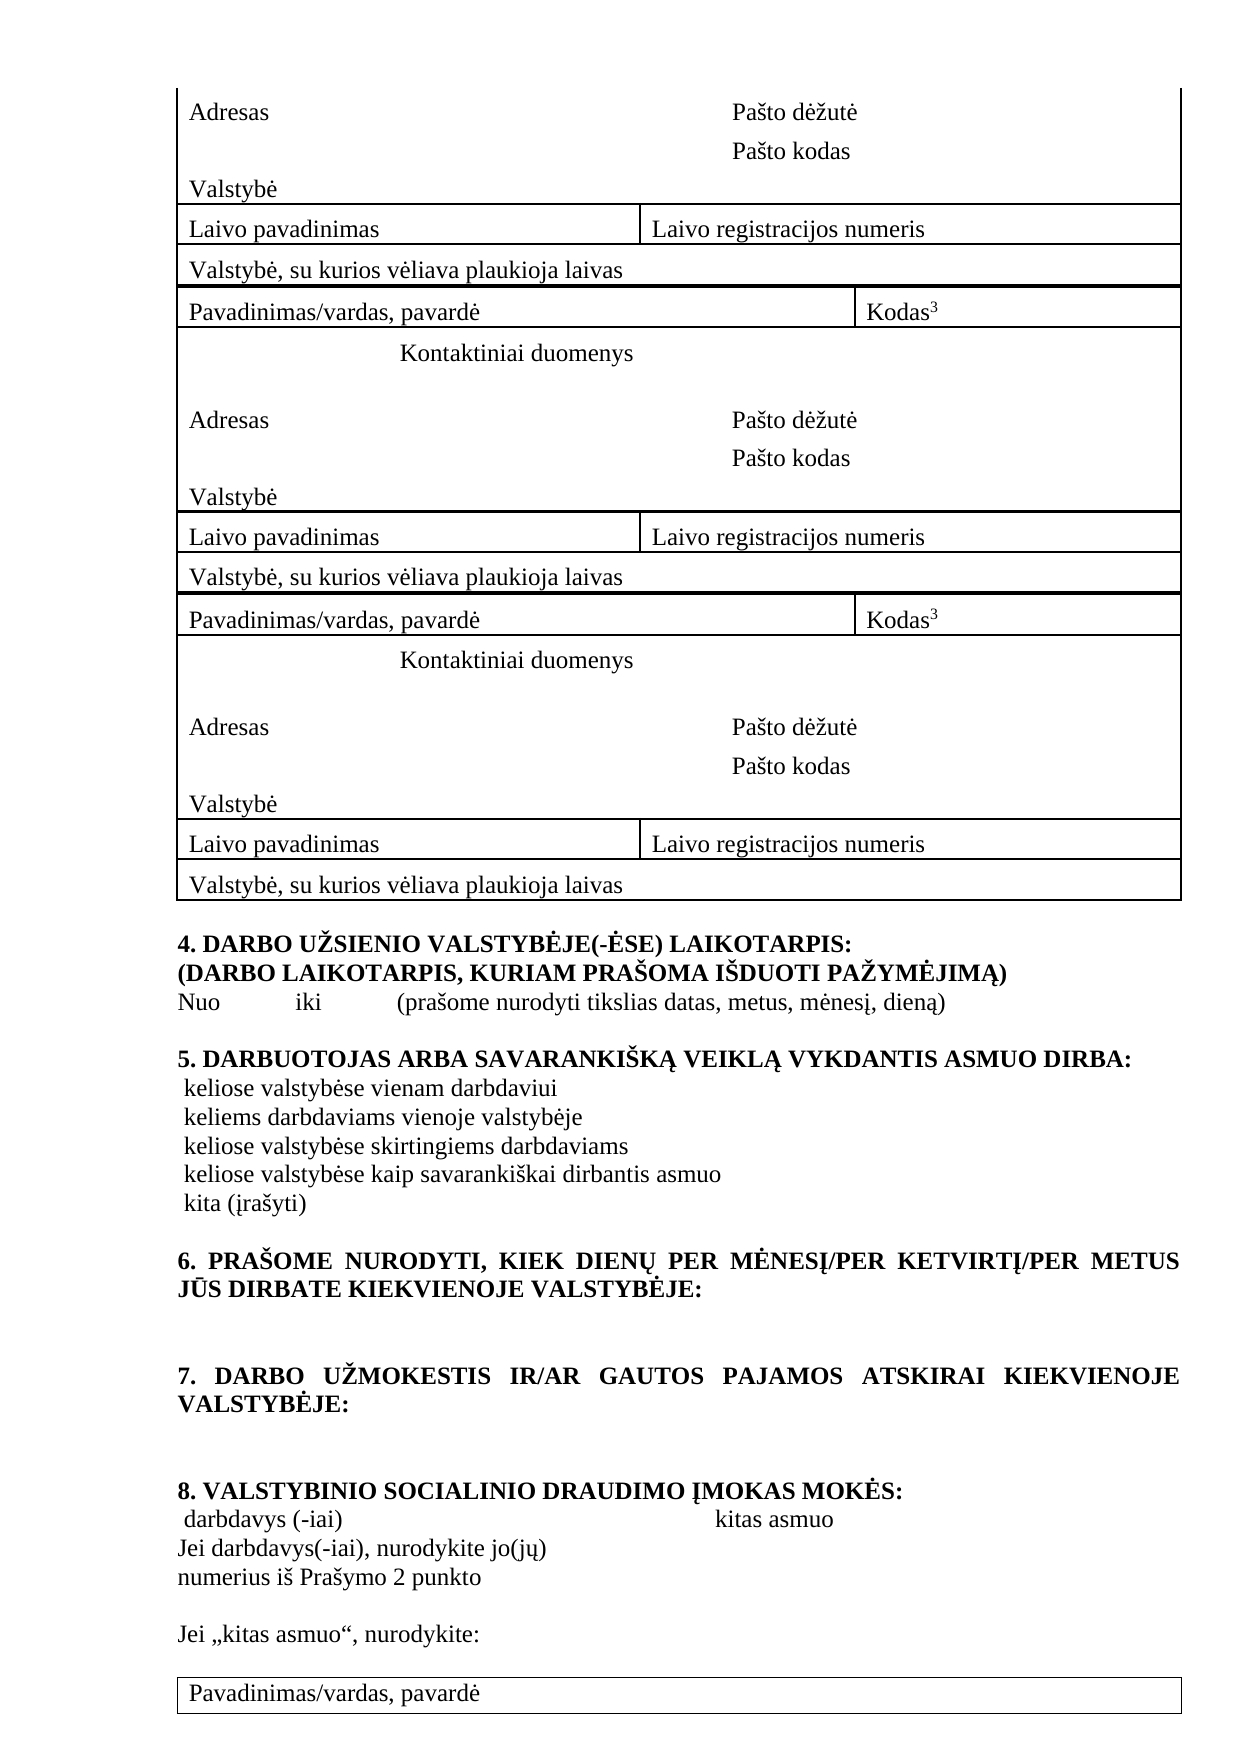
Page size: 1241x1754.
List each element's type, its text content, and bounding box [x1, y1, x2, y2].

table_cell [389, 88, 721, 126]
text 8. VALSTYBINIO SOCIALINIO DRAUDIMO ĮMOKAS MOKĖS: [177, 1476, 1181, 1504]
table_cell [681, 126, 721, 164]
table_cell [1146, 553, 1180, 591]
text keliose valstybėse kaip savarankiškai dirbantis asmuo [177, 1159, 1181, 1188]
table_cell [721, 165, 1180, 203]
text numerius iš Prašymo 2 punkto [177, 1562, 1181, 1591]
table_cell Laivo registracijos numeris [641, 820, 1180, 858]
table_cell [388, 395, 720, 434]
table_cell [178, 126, 681, 164]
table_cell Valstybė, su kurios vėliava plaukioja laivas [178, 553, 1146, 591]
table_cell [388, 472, 720, 510]
table_cell Valstybė, su kurios vėliava plaukioja laivas [178, 860, 1146, 899]
table_cell Adresas [178, 88, 388, 126]
table_cell [1146, 860, 1180, 899]
table_cell [680, 741, 720, 779]
table_cell Pašto dėžutė [721, 88, 1180, 126]
table_header Pavadinimas/vardas, pavardė [178, 595, 854, 634]
table_cell Pašto kodas [720, 434, 1180, 472]
table_cell Valstybė [178, 472, 388, 510]
text keliose valstybėse vienam darbdaviui [177, 1073, 1181, 1102]
table_cell [1146, 245, 1180, 284]
table_header Kodas3 [856, 595, 1180, 634]
table_cell [920, 328, 1180, 367]
table_cell Valstybė [178, 780, 388, 818]
table_cell Pašto kodas [720, 741, 1180, 779]
table_cell [178, 636, 388, 674]
table_cell [178, 328, 388, 367]
table_cell [720, 472, 1180, 510]
table_header Pavadinimas/vardas, pavardė [178, 288, 854, 326]
table_cell Pašto dėžutė [720, 703, 1180, 741]
table_cell [720, 367, 1180, 395]
table_cell [388, 780, 720, 818]
table_cell [388, 367, 720, 395]
table_cell [178, 741, 680, 779]
text Jei „kitas asmuo“, nurodykite: [177, 1619, 1181, 1648]
table_cell [178, 674, 388, 703]
table_cell [720, 780, 1180, 818]
text keliose valstybėse skirtingiems darbdaviams [177, 1131, 1181, 1159]
text darbdavys (-iai) kitas asmuo [177, 1504, 1181, 1533]
table_cell [389, 165, 721, 203]
table_header Kodas3 [856, 288, 1180, 326]
table_cell [178, 434, 680, 472]
table_cell Pašto kodas [721, 126, 1180, 164]
table_cell Laivo registracijos numeris [641, 205, 1180, 243]
table_header Pavadinimas/vardas, pavardė [178, 1678, 1181, 1713]
table_cell Kontaktiniai duomenys [388, 328, 920, 367]
table_cell [680, 434, 720, 472]
table_cell Laivo pavadinimas [178, 513, 639, 551]
text Jei darbdavys(-iai), nurodykite jo(jų) [177, 1533, 1181, 1562]
table_cell Kontaktiniai duomenys [388, 636, 973, 674]
text 4. DARBO UŽSIENIO VALSTYBĖJE(-ĖSE) LAIKOTARPIS: [177, 929, 1181, 958]
table_cell Adresas [178, 703, 388, 741]
table_cell [388, 674, 720, 703]
table_cell [720, 674, 1180, 703]
table_cell [388, 703, 720, 741]
table_cell [178, 367, 388, 395]
table_cell Adresas [178, 395, 388, 434]
table_cell [973, 636, 1180, 674]
text 6. PRAŠOME NURODYTI, KIEK DIENŲ PER MĖNESĮ/PER KETVIRTĮ/PER METUS JŪS DIRBATE KIEKVIENOJE VALSTYBĖJE: [177, 1246, 1181, 1303]
text 5. DARBUOTOJAS ARBA SAVARANKIŠKĄ VEIKLĄ VYKDANTIS ASMUO DIRBA: [177, 1044, 1181, 1073]
text keliems darbdaviams vienoje valstybėje [177, 1102, 1181, 1131]
table_cell Laivo pavadinimas [178, 820, 639, 858]
table_cell Laivo pavadinimas [178, 205, 639, 243]
table_cell Valstybė [178, 165, 388, 203]
table_cell Pašto dėžutė [720, 395, 1180, 434]
text Nuo iki (prašome nurodyti tikslias datas, metus, mėnesį, dieną) [177, 987, 1181, 1016]
table_cell Valstybė, su kurios vėliava plaukioja laivas [178, 245, 1146, 284]
text kita (įrašyti) [177, 1188, 1181, 1217]
text 7. DARBO UŽMOKESTIS IR/AR GAUTOS PAJAMOS ATSKIRAI KIEKVIENOJE VALSTYBĖJE: [177, 1361, 1181, 1418]
text (DARBO LAIKOTARPIS, KURIAM PRAŠOMA IŠDUOTI PAŽYMĖJIMĄ) [177, 958, 1181, 987]
table_cell Laivo registracijos numeris [641, 513, 1180, 551]
